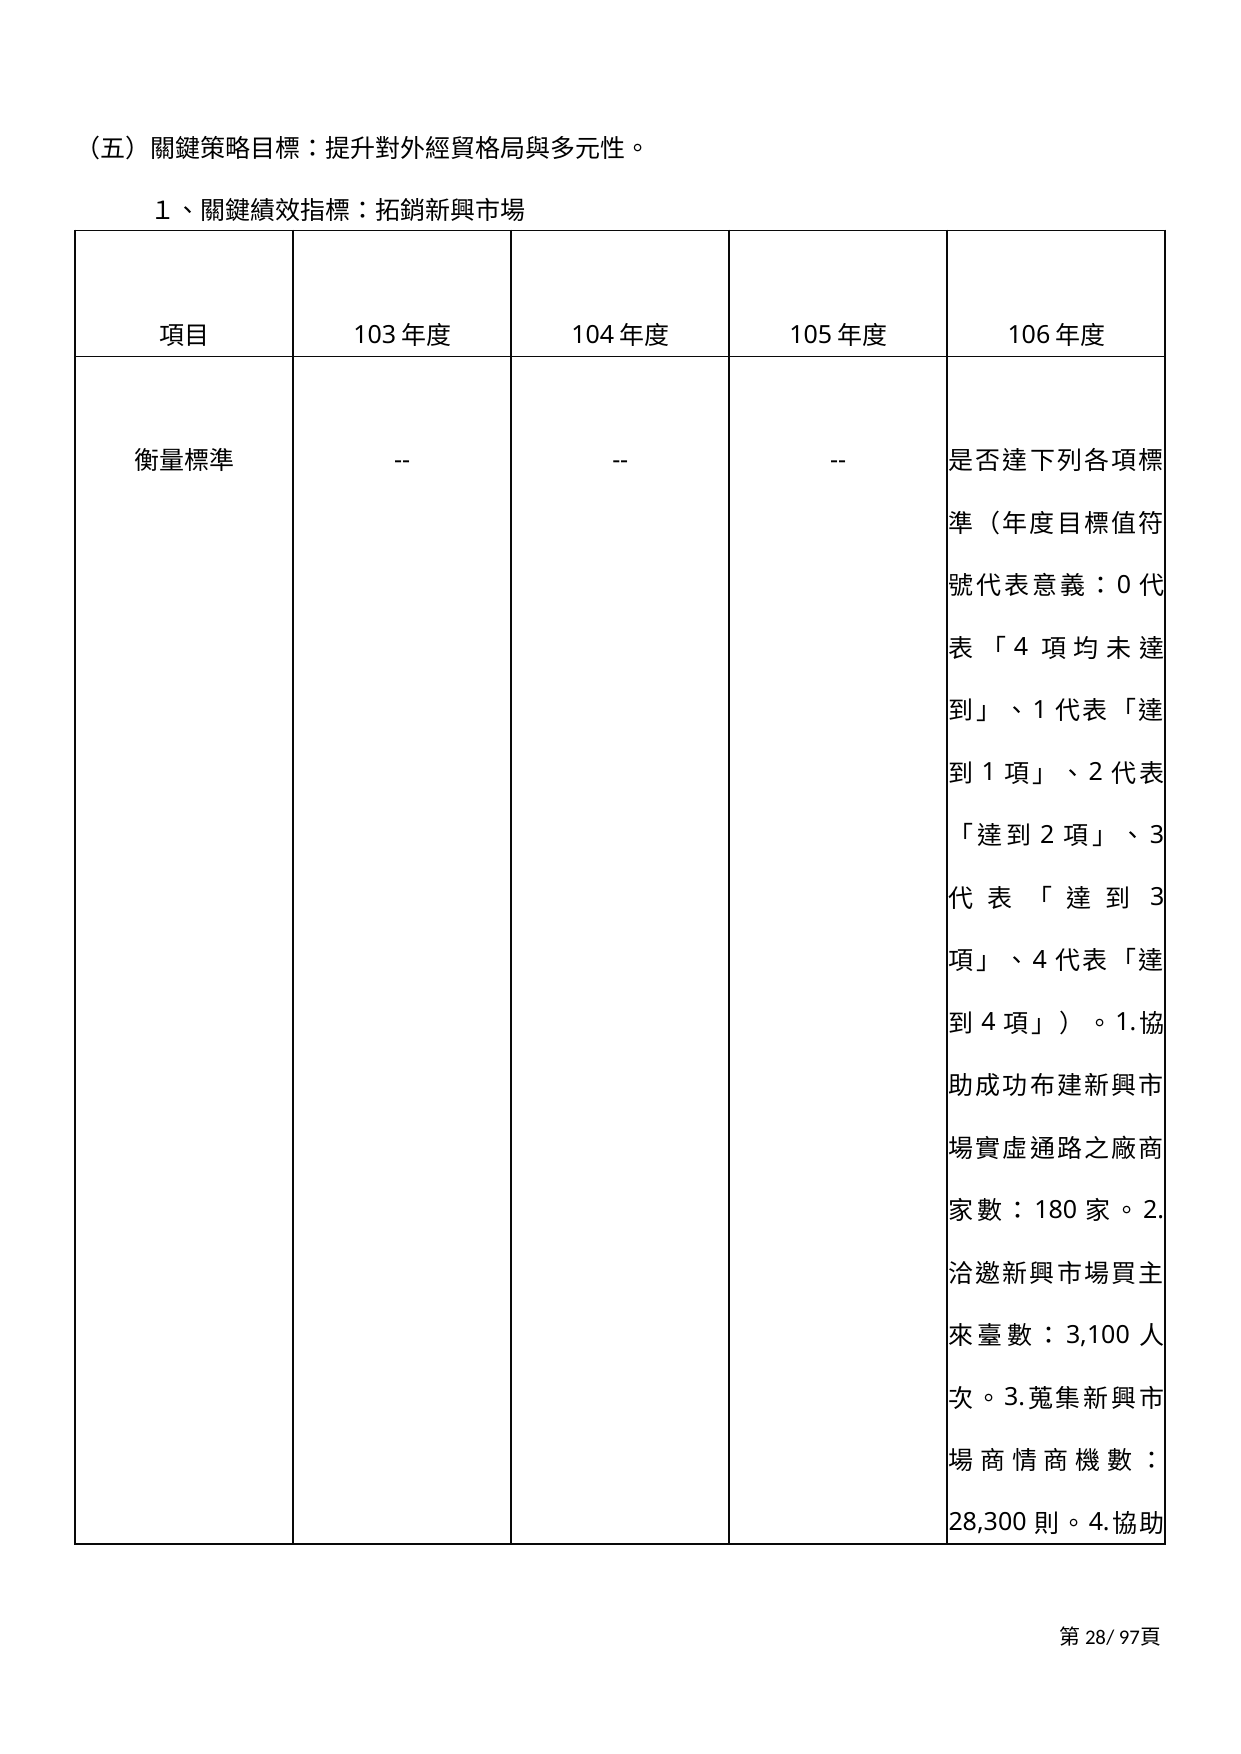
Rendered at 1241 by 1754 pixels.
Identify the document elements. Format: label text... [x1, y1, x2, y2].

table_cell 是否達下列各項標準（年度目標值符號代表意義：0代表「4項均未達到」、1代表「達到1項」、2代表「達到2項」、3代表「達到3項」、4代表「達到4項」）。1.協助成功布建新興市場實虛通路之廠商家數：180家。2.洽邀新興市場買主來臺數：3,100人次。3.蒐集新興市場商情商機數：28,300則。4.協助 [948, 357, 1164, 1543]
text １、關鍵績效指標：拓銷新興市場 [150, 167, 1165, 229]
table_header 103年度 [294, 231, 510, 356]
text （五）關鍵策略目標：提升對外經貿格局與多元性。 [75, 104, 1165, 167]
table_cell -- [294, 357, 510, 1543]
table_header 104年度 [512, 231, 728, 356]
table_cell -- [512, 357, 728, 1543]
table_header 106年度 [948, 231, 1164, 356]
table_header 105年度 [730, 231, 946, 356]
table_cell -- [730, 357, 946, 1543]
table_header 項目 [76, 231, 292, 356]
table_cell 衡量標準 [76, 357, 292, 1543]
